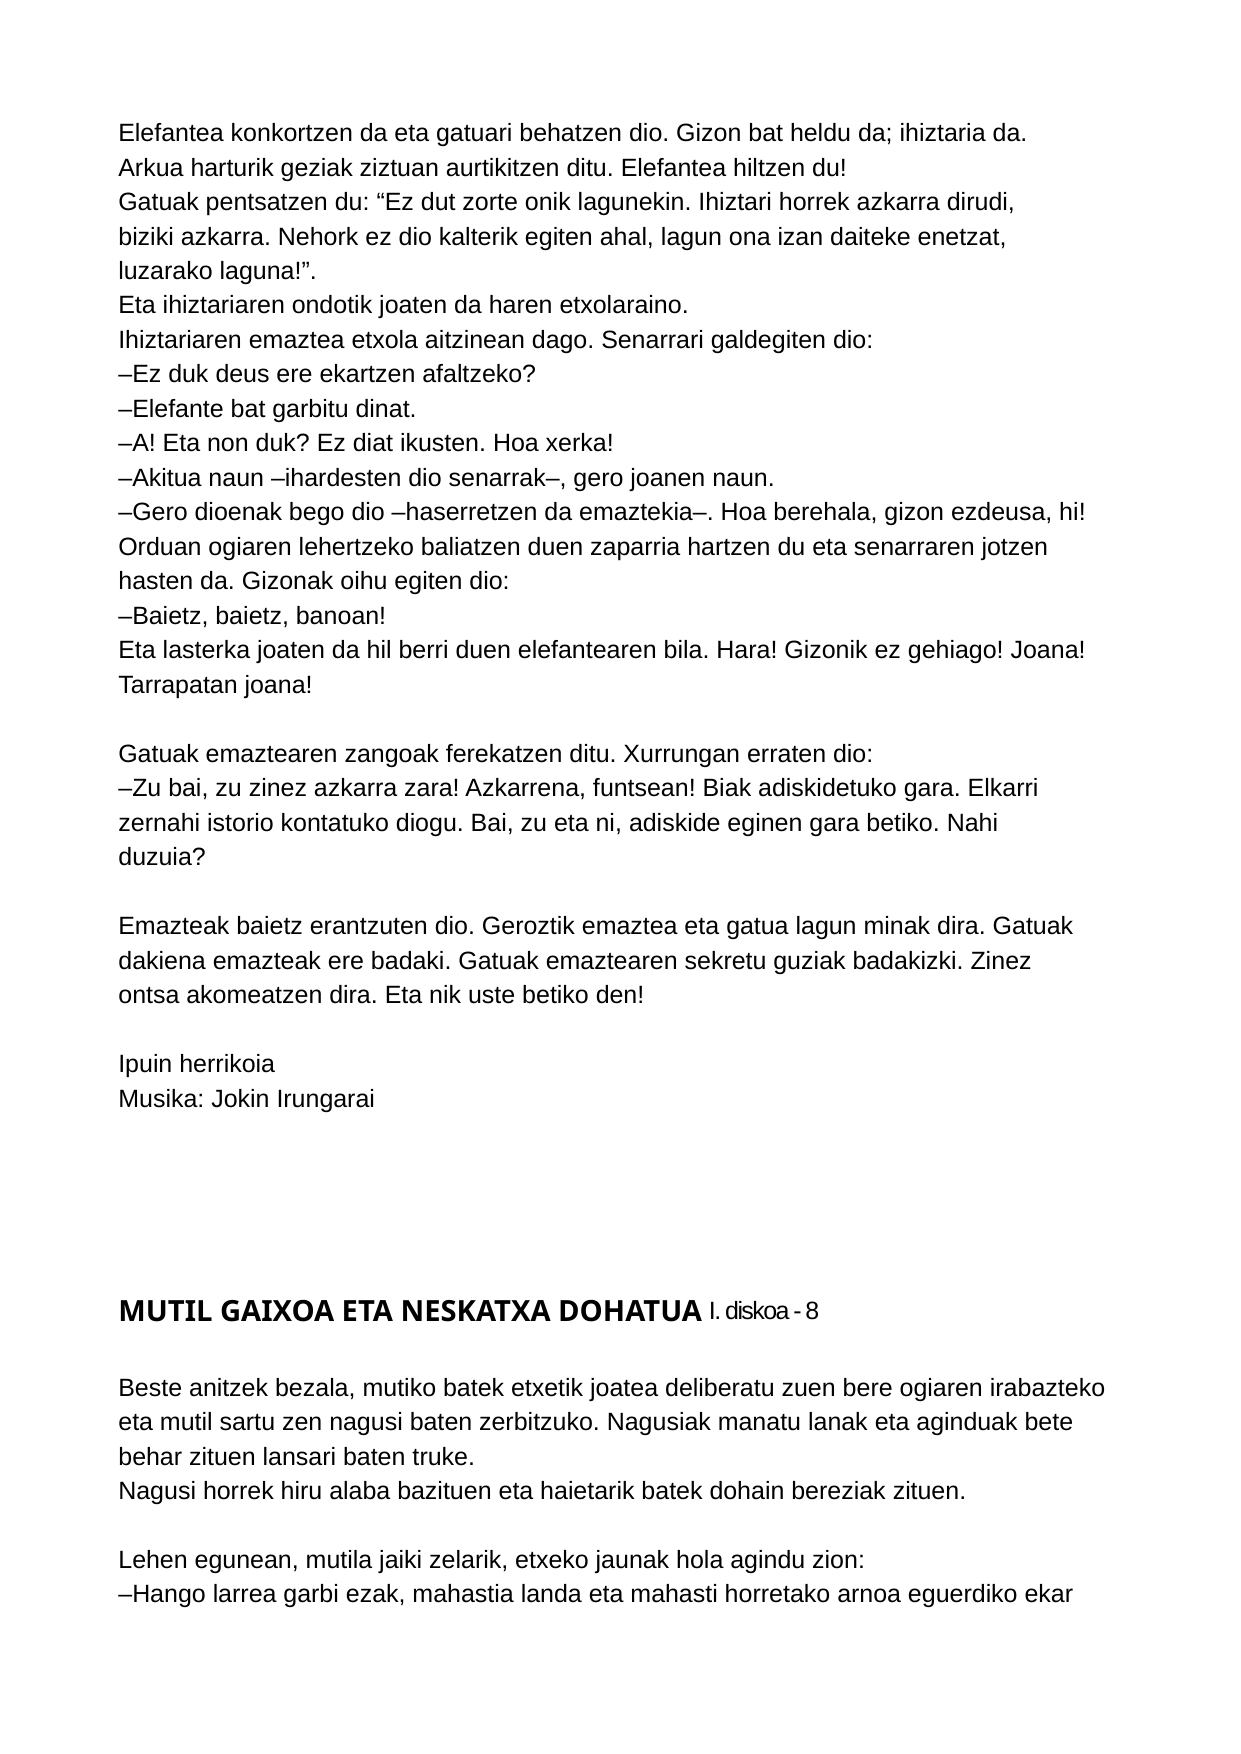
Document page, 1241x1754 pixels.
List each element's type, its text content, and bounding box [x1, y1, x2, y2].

text –Gero dioenak bego dio –haserretzen da emaztekia–. Hoa berehala, gizon ezdeusa, hi! [118, 497, 1122, 526]
text Eta ihiztariaren ondotik joaten da haren etxolaraino. [118, 291, 1122, 319]
text –Ez duk deus ere ekartzen afaltzeko? [118, 359, 1122, 388]
text Ihiztariaren emaztea etxola aitzinean dago. Senarrari galdegiten dio: [118, 325, 1122, 354]
text –Akitua naun –ihardesten dio senarrak–, gero joanen naun. [118, 463, 1122, 492]
text –A! Eta non duk? Ez diat ikusten. Hoa xerka! [118, 428, 1122, 457]
text MUTIL GAIXOA ETA NESKATXA DOHATUA I. diskoa - 8 [118, 1290, 1122, 1330]
text Elefantea konkortzen da eta gatuari behatzen dio. Gizon bat heldu da; ihiztaria da. [118, 118, 1122, 147]
text Emazteak baietz erantzuten dio. Geroztik emaztea eta gatua lagun minak dira. Gatuak dakiena emazteak ere badaki. Gatuak emaztearen sekretu guziak badakizki. Zinez ontsa akomeatzen dira. Eta nik uste betiko den! [118, 911, 1122, 1009]
text Gatuak pentsatzen du: “Ez dut zorte onik lagunekin. Ihiztari horrek azkarra dirudi, biziki azkarra. Nehork ez dio kalterik egiten ahal, lagun ona izan daiteke enetzat, luzarako laguna!”. [118, 187, 1122, 285]
text –Zu bai, zu zinez azkarra zara! Azkarrena, funtsean! Biak adiskidetuko gara. Elkarri zernahi istorio kontatuko diogu. Bai, zu eta ni, adiskide eginen gara betiko. Nahi duzuia? [118, 773, 1122, 871]
text –Elefante bat garbitu dinat. [118, 394, 1122, 423]
text –Baietz, baietz, banoan! [118, 601, 1122, 629]
text Eta lasterka joaten da hil berri duen elefantearen bila. Hara! Gizonik ez gehiago! Joana! Tarrapatan joana! [118, 635, 1122, 698]
text Ipuin herrikoia [118, 1049, 1122, 1078]
text Lehen egunean, mutila jaiki zelarik, etxeko jaunak hola agindu zion: [118, 1545, 1122, 1574]
text Gatuak emaztearen zangoak ferekatzen ditu. Xurrungan erraten dio: [118, 739, 1122, 767]
text Beste anitzek bezala, mutiko batek etxetik joatea deliberatu zuen bere ogiaren irabazteko eta mutil sartu zen nagusi baten zerbitzuko. Nagusiak manatu lanak eta aginduak bete behar zituen lansari baten truke. [118, 1372, 1122, 1470]
text Arkua harturik geziak ziztuan aurtikitzen ditu. Elefantea hiltzen du! [118, 153, 1122, 181]
text Orduan ogiaren lehertzeko baliatzen duen zaparria hartzen du eta senarraren jotzen hasten da. Gizonak oihu egiten dio: [118, 532, 1122, 595]
text Musika: Jokin Irungarai [118, 1083, 1122, 1112]
text Nagusi horrek hiru alaba bazituen eta haietarik batek dohain bereziak zituen. [118, 1476, 1122, 1505]
text –Hango larrea garbi ezak, mahastia landa eta mahasti horretako arnoa eguerdiko ekar [118, 1579, 1122, 1608]
